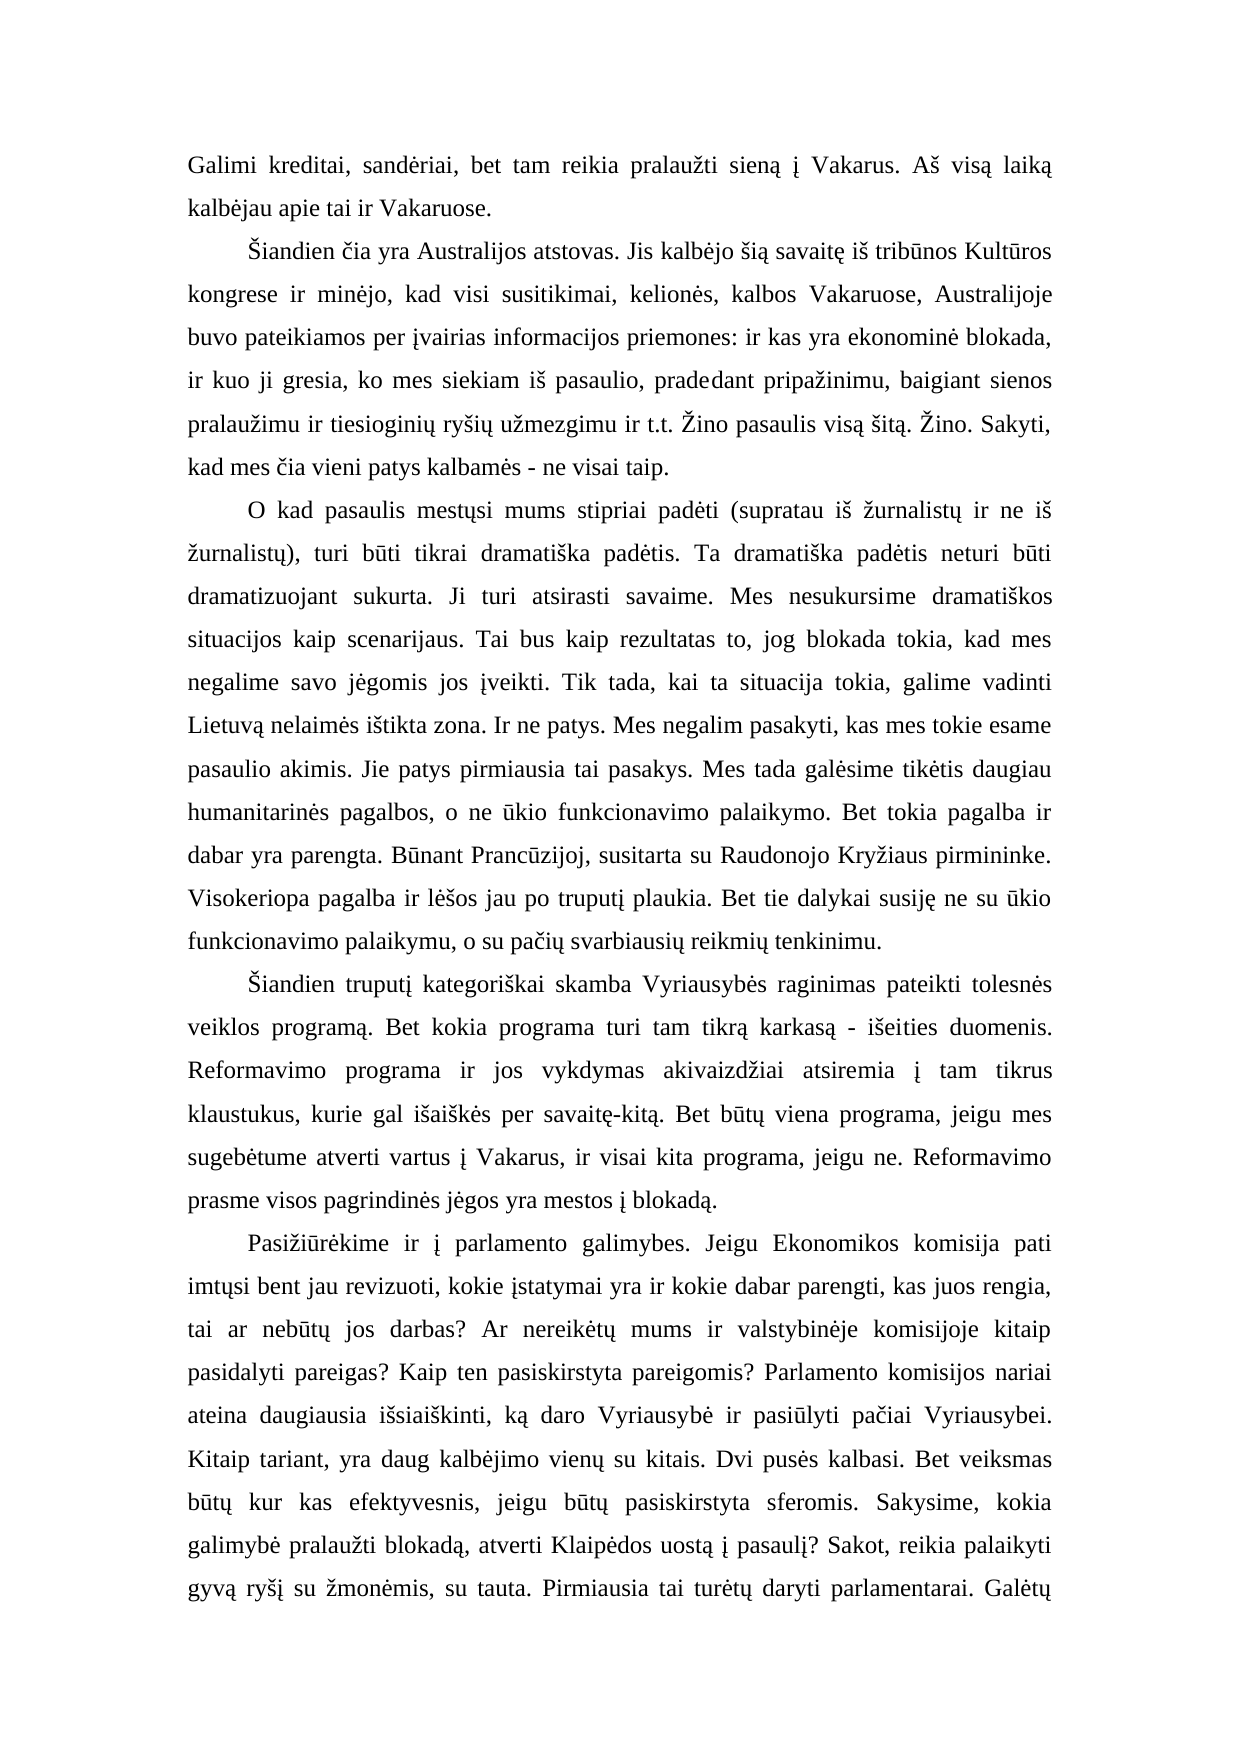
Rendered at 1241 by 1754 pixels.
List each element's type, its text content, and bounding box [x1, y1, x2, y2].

text Galimi kreditai, sandėriai, bet tam reikia pralaužti sieną į Vakarus. Aš visą laiką kalbėjau apie tai ir Vakaruose. [187, 150, 1053, 222]
text O kad pasaulis mestųsi mums stipriai padėti (supratau iš žurnalistų ir ne iš žurnalistų), turi būti tikrai dramatiška padėtis. Ta dramatiška padėtis neturi būti dramatizuojant sukurta. Ji turi atsirasti savaime. Mes nesukursi­me dramatiškos situacijos kaip scenarijaus. Tai bus kaip rezultatas to, jog blokada tokia, kad mes negalime savo jėgomis jos įveikti. Tik tada, kai ta situacija tokia, galime vadinti Lietuvą nelaimės ištikta zona. Ir ne patys. Mes negalim pasakyti, kas mes tokie esame pasaulio akimis. Jie patys pirmiausia tai pasakys. Mes tada galėsime tikėtis daugiau humanitarinės pagalbos, o ne ūkio funkcionavimo palaikymo. Bet tokia pagalba ir dabar yra parengta. Būnant Prancūzijoj, susitarta su Raudonojo Kryžiaus pirmininke. Visoke­riopa pagalba ir lėšos jau po truputį plaukia. Bet tie dalykai susiję ne su ūkio funkcionavimo palaikymu, o su pačių svarbiausių reikmių tenkinimu. [187, 495, 1053, 955]
text Šiandien čia yra Australijos atstovas. Jis kalbėjo šią savaitę iš tribūnos Kultūros kongrese ir minėjo, kad visi susitikimai, kelionės, kalbos Vakaruo­se, Australijoje buvo pateikiamos per įvairias informacijos priemones: ir kas yra ekonominė blokada, ir kuo ji gresia, ko mes siekiam iš pasaulio, prade­dant pripažinimu, baigiant sienos pralaužimu ir tiesioginių ryšių užmezgimu ir t.t. Žino pasaulis visą šitą. Žino. Sakyti, kad mes čia vieni patys kalbamės - ­ne visai taip. [187, 236, 1053, 481]
text Šiandien truputį kategoriškai skamba Vyriausybės raginimas pateikti tolesnės veiklos programą. Bet kokia programa turi tam tikrą karkasą - išei­ties duomenis. Reformavimo programa ir jos vykdymas akivaizdžiai atsire­mia į tam tikrus klaustukus, kurie gal išaiškės per savaitę-kitą. Bet būtų viena programa, jeigu mes sugebėtume atverti vartus į Vakarus, ir visai kita programa, jeigu ne. Reformavimo prasme visos pagrindinės jėgos yra mestos į blokadą. [187, 969, 1053, 1214]
text Pasižiūrėkime ir į parlamento galimybes. Jeigu Ekonomikos komisija pati imtųsi bent jau revizuoti, kokie įstatymai yra ir kokie dabar parengti, kas juos rengia, tai ar nebūtų jos darbas? Ar nereikėtų mums ir valstybinėje komisijoje kitaip pasidalyti pareigas? Kaip ten pasiskirstyta pareigomis? Parlamento komisijos nariai ateina daugiausia išsiaiškinti, ką daro Vyriausy­bė ir pasiūlyti pačiai Vyriausybei. Kitaip tariant, yra daug kalbėjimo vienų su kitais. Dvi pusės kalbasi. Bet veiksmas būtų kur kas efektyvesnis, jeigu būtų pasiskirstyta sferomis. Sakysime, kokia galimybė pralaužti blokadą, atverti Klaipėdos uostą į pasaulį? Sakot, reikia palaikyti gyvą ryšį su žmonėmis, su tauta. Pirmiausia tai turėtų daryti parlamentarai. Galėtų [187, 1228, 1053, 1602]
